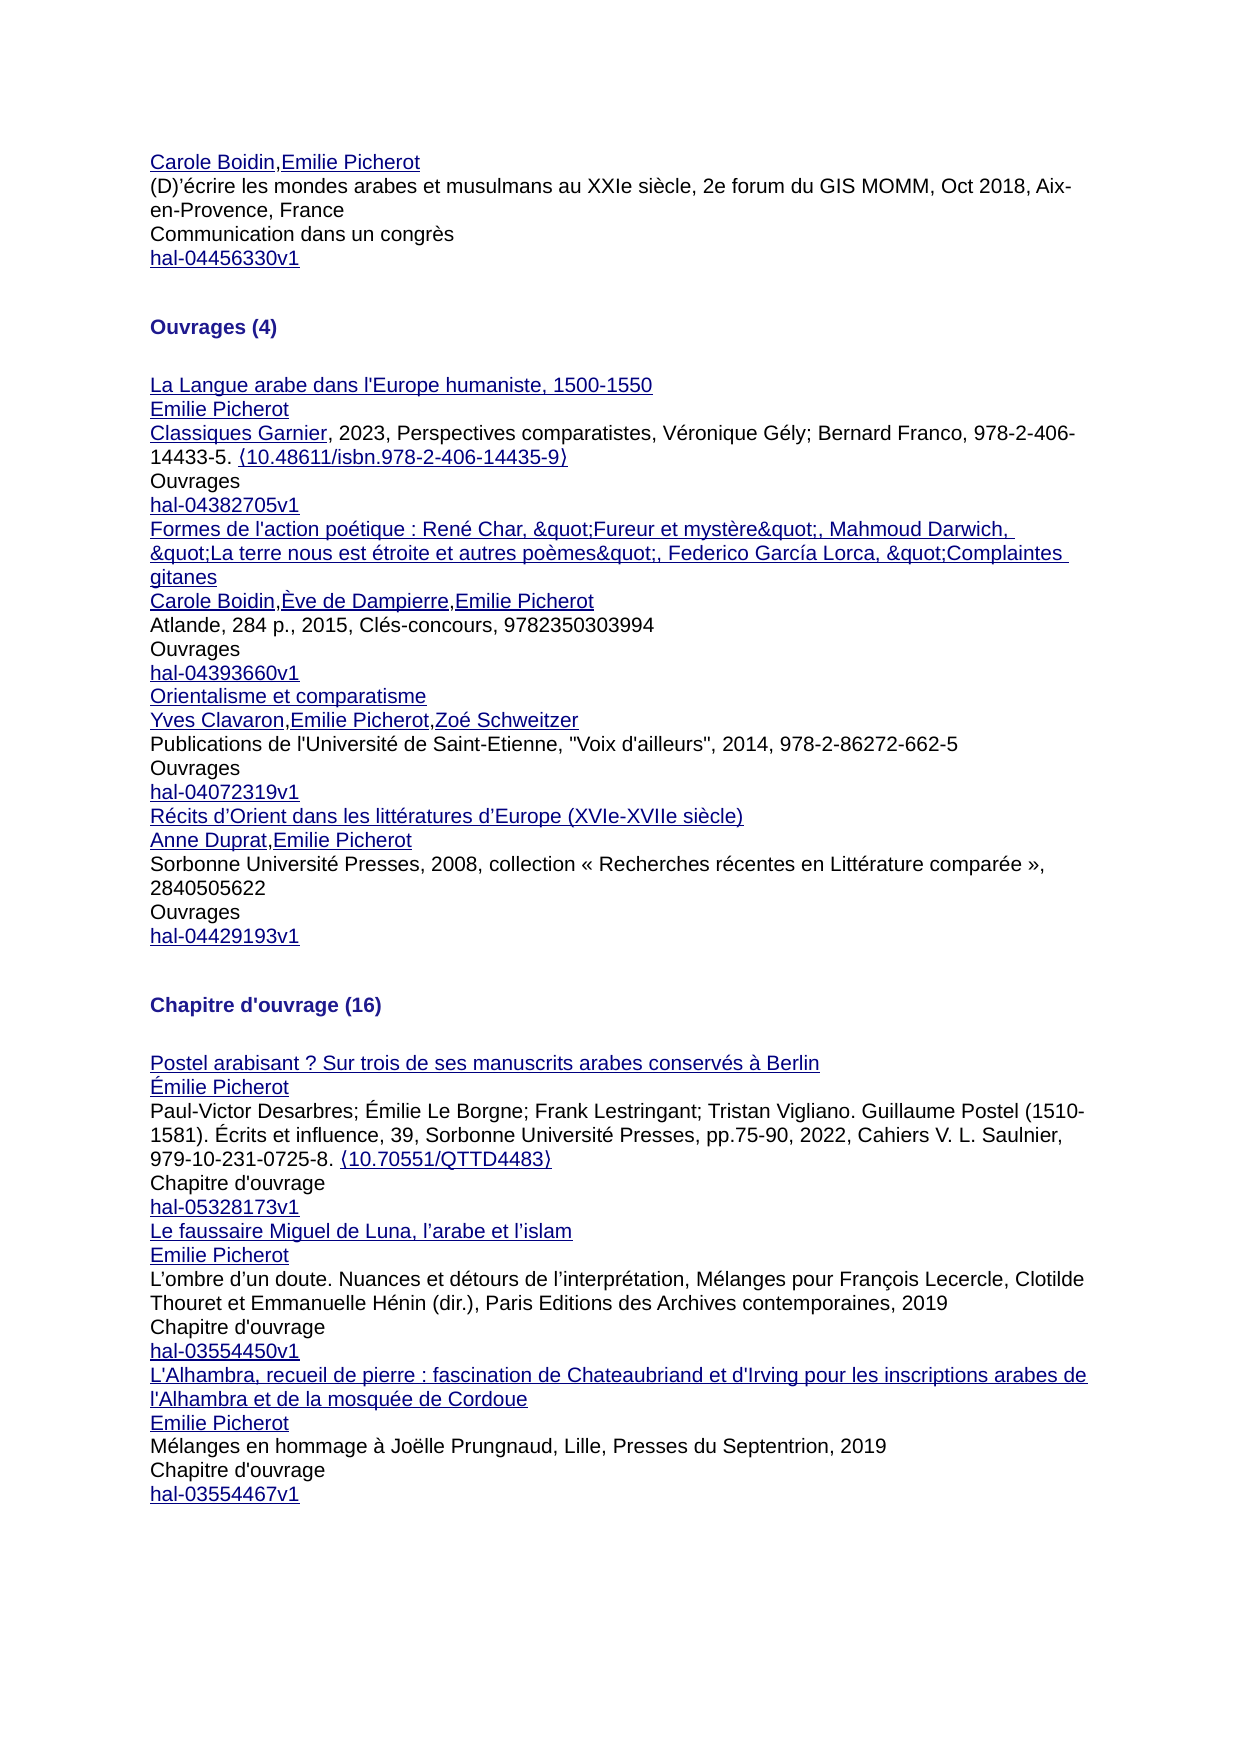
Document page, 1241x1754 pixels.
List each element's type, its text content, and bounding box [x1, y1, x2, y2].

table_header Postel arabisant ? Sur trois de ses manuscrits arabes conservés à Berlin Émilie Picherot Paul-Victor Desarbres; Émilie Le Borgne; Frank Lestringant; Tristan Vigliano. Guillaume Postel (1510-1581). Écrits et influence, 39, Sorbonne Université Presses, pp.75-90, 2022, Cahiers V. L. Saulnier, 979-10-231-0725-8. ⟨10.70551/QTTD4483⟩ Chapitre d'ouvrage hal-05328173v1 [150, 1051, 1090, 1219]
table_cell Formes de l'action poétique : René Char, &quot;Fureur et mystère&quot;, Mahmoud Darwich, &quot;La terre nous est étroite et autres poèmes&quot;, Federico García Lorca, &quot;Complaintes gitanes Carole Boidin,Ève de Dampierre,Emilie Picherot Atlande, 284 p., 2015, Clés-concours, 9782350303994 Ouvrages hal-04393660v1 [150, 517, 1090, 684]
table_cell Le faussaire Miguel de Luna, l’arabe et l’islam Emilie Picherot L’ombre d’un doute. Nuances et détours de l’interprétation, Mélanges pour François Lecercle, Clotilde Thouret et Emmanuelle Hénin (dir.), Paris Editions des Archives contemporaines, 2019 Chapitre d'ouvrage hal-03554450v1 [150, 1219, 1090, 1362]
table_cell Récits d’Orient dans les littératures d’Europe (XVIe-XVIIe siècle) Anne Duprat,Emilie Picherot Sorbonne Université Presses, 2008, collection « Recherches récentes en Littérature comparée », 2840505622 Ouvrages hal-04429193v1 [150, 804, 1090, 948]
table_header Carole Boidin,Emilie Picherot (D)’écrire les mondes arabes et musulmans au XXIe siècle, 2e forum du GIS MOMM, Oct 2018, Aix-en-Provence, France Communication dans un congrès hal-04456330v1 [150, 150, 1090, 270]
table_header La Langue arabe dans l'Europe humaniste, 1500-1550 Emilie Picherot Classiques Garnier, 2023, Perspectives comparatistes, Véronique Gély; Bernard Franco, 978-2-406-14433-5. ⟨10.48611/isbn.978-2-406-14435-9⟩ Ouvrages hal-04382705v1 [150, 373, 1090, 517]
table_cell Orientalisme et comparatisme Yves Clavaron,Emilie Picherot,Zoé Schweitzer Publications de l'Université de Saint-Etienne, "Voix d'ailleurs", 2014, 978-2-86272-662-5 Ouvrages hal-04072319v1 [150, 684, 1090, 804]
subtitle Chapitre d'ouvrage (16) [150, 993, 1090, 1017]
subtitle Ouvrages (4) [150, 314, 1090, 338]
table_cell L'Alhambra, recueil de pierre : fascination de Chateaubriand et d'Irving pour les inscriptions arabes de l'Alhambra et de la mosquée de Cordoue Emilie Picherot Mélanges en hommage à Joëlle Prungnaud, Lille, Presses du Septentrion, 2019 Chapitre d'ouvrage hal-03554467v1 [150, 1363, 1090, 1506]
